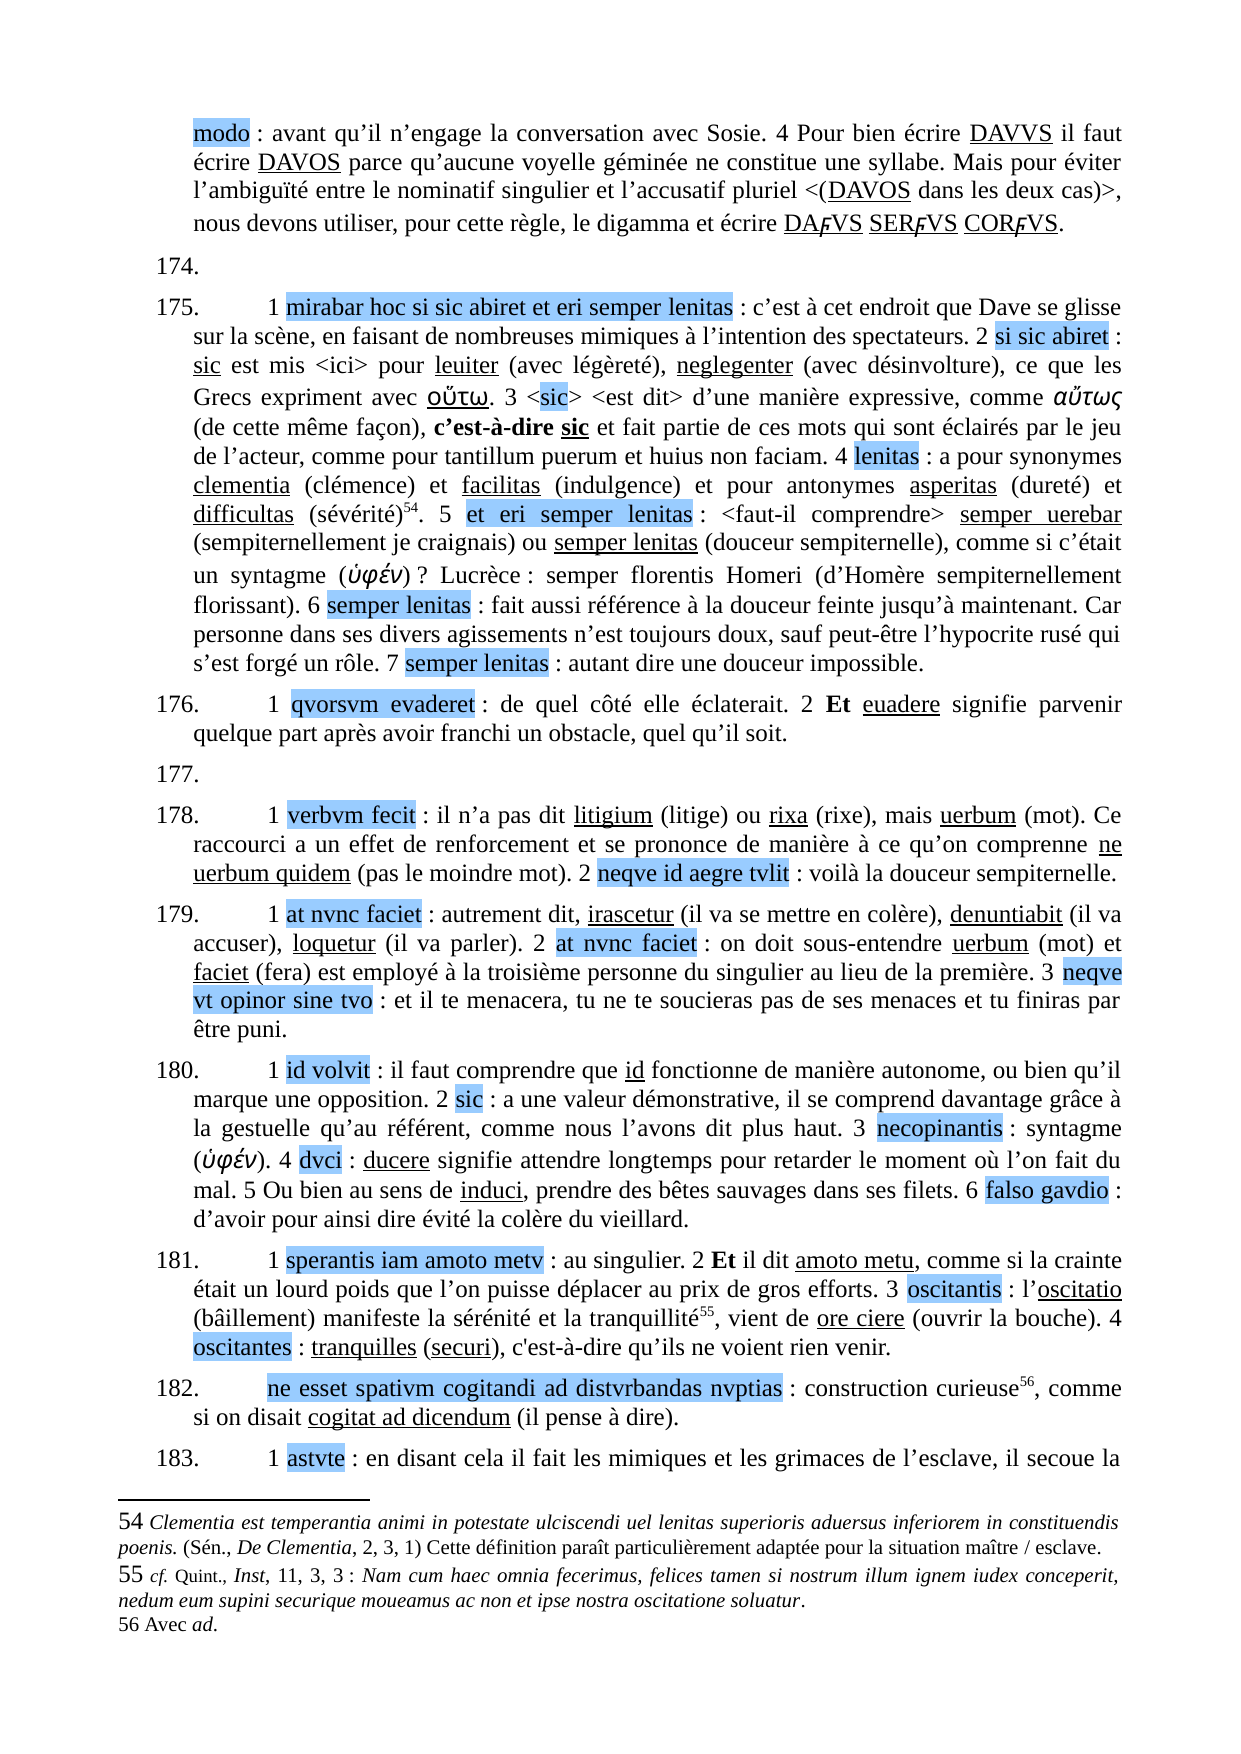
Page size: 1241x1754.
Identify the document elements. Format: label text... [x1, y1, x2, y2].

list 1 qvorsvm evaderet : de quel côté elle éclaterait. 2 Et euadere signifie parvenir quelque part après avoir franchi un obstacle, quel qu’il soit. [156, 689, 1122, 747]
list 1 mirabar hoc si sic abiret et eri semper lenitas : c’est à cet endroit que Dave se glisse sur la scène, en faisant de nombreuses mimiques à l’intention des spectateurs. 2 si sic abiret : sic est mis <ici> pour leuiter (avec légèreté), neglegenter (avec désinvolture), ce que les Grecs expriment avec οὕτω. 3 <sic> <est dit> d’une manière expressive, comme αὔτως (de cette même façon), c’est-à-dire sic et fait partie de ces mots qui sont éclairés par le jeu de l’acteur, comme pour tantillum puerum et huius non faciam. 4 lenitas : a pour synonymes clementia (clémence) et facilitas (indulgence) et pour antonymes asperitas (dureté) et difficultas (sévérité). 5 et eri semper lenitas : <faut-il comprendre> semper uerebar (sempiternellement je craignais) ou semper lenitas (douceur sempiternelle), comme si c’était un syntagme (ὑφέν) ? Lucrèce : semper florentis Homeri (d’Homère sempiternellement florissant). 6 semper lenitas : fait aussi référence à la douceur feinte jusqu’à maintenant. Car personne dans ses divers agissements n’est toujours doux, sauf peut-être l’hypocrite rusé qui s’est forgé un rôle. 7 semper lenitas : autant dire une douceur impossible. [156, 292, 1122, 677]
list 1 sperantis iam amoto metv : au singulier. 2 Et il dit amoto metu, comme si la crainte était un lourd poids que l’on puisse déplacer au prix de gros efforts. 3 oscitantis : l’oscitatio (bâillement) manifeste la sérénité et la tranquillité, vient de ore ciere (ouvrir la bouche). 4 oscitantes : tranquilles (securi), c'est-à-dire qu’ils ne voient rien venir. [156, 1246, 1122, 1361]
list 1 id volvit : il faut comprendre que id fonctionne de manière autonome, ou bien qu’il marque une opposition. 2 sic : a une valeur démonstrative, il se comprend davantage grâce à la gestuelle qu’au référent, comme nous l’avons dit plus haut. 3 necopinantis : syntagme (ὑφέν). 4 dvci : ducere signifie attendre longtemps pour retarder le moment où l’on fait du mal. 5 Ou bien au sens de induci, prendre des bêtes sauvages dans ses filets. 6 falso gavdio : d’avoir pour ainsi dire évité la colère du vieillard. [156, 1055, 1122, 1233]
list 1 at nvnc faciet : autrement dit, irascetur (il va se mettre en colère), denuntiabit (il va accuser), loquetur (il va parler). 2 at nvnc faciet : on doit sous-entendre uerbum (mot) et faciet (fera) est employé à la troisième personne du singulier au lieu de la première. 3 neqve vt opinor sine tvo : et il te menacera, tu ne te soucieras pas de ses menaces et tu finiras par être puni. [156, 899, 1122, 1043]
list ne esset spativm cogitandi ad distvrbandas nvptias : construction curieuse, comme si on disait cogitat ad dicendum (il pense à dire). [156, 1373, 1122, 1431]
list 1 Astvte : en disant cela il fait les mimiques et les grimaces de l’esclave, il secoue la [156, 1443, 1122, 1472]
list modo : avant qu’il n’engage la conversation avec Sosie. 4 Pour bien écrire DAVVS il faut écrire DAVOS parce qu’aucune voyelle géminée ne constitue une syllabe. Mais pour éviter l’ambiguïté entre le nominatif singulier et l’accusatif pluriel <(DAVOS dans les deux cas)>, nous devons utiliser, pour cette règle, le digamma et écrire DAϝVS SERϝVS CORϝVS. [156, 118, 1122, 238]
list Avec ad. [118, 1612, 1122, 1636]
list 1 verbvm fecit : il n’a pas dit litigium (litige) ou rixa (rixe), mais uerbum (mot). Ce raccourci a un effet de renforcement et se prononce de manière à ce qu’on comprenne ne uerbum quidem (pas le moindre mot). 2 neqve id aegre tvlit : voilà la douceur sempiternelle. [156, 800, 1122, 887]
list cf. Quint., Inst, 11, 3, 3 : Nam cum haec omnia fecerimus, felices tamen si nostrum illum ignem iudex conceperit, nedum eum supini securique moueamus ac non et ipse nostra oscitatione soluatur. [118, 1559, 1122, 1612]
list Clementia est temperantia animi in potestate ulciscendi uel lenitas superioris aduersus inferiorem in constituendis poenis. (Sén., De Clementia, 2, 3, 1) Cette définition paraît particulièrement adaptée pour la situation maître / esclave. [118, 1506, 1122, 1559]
